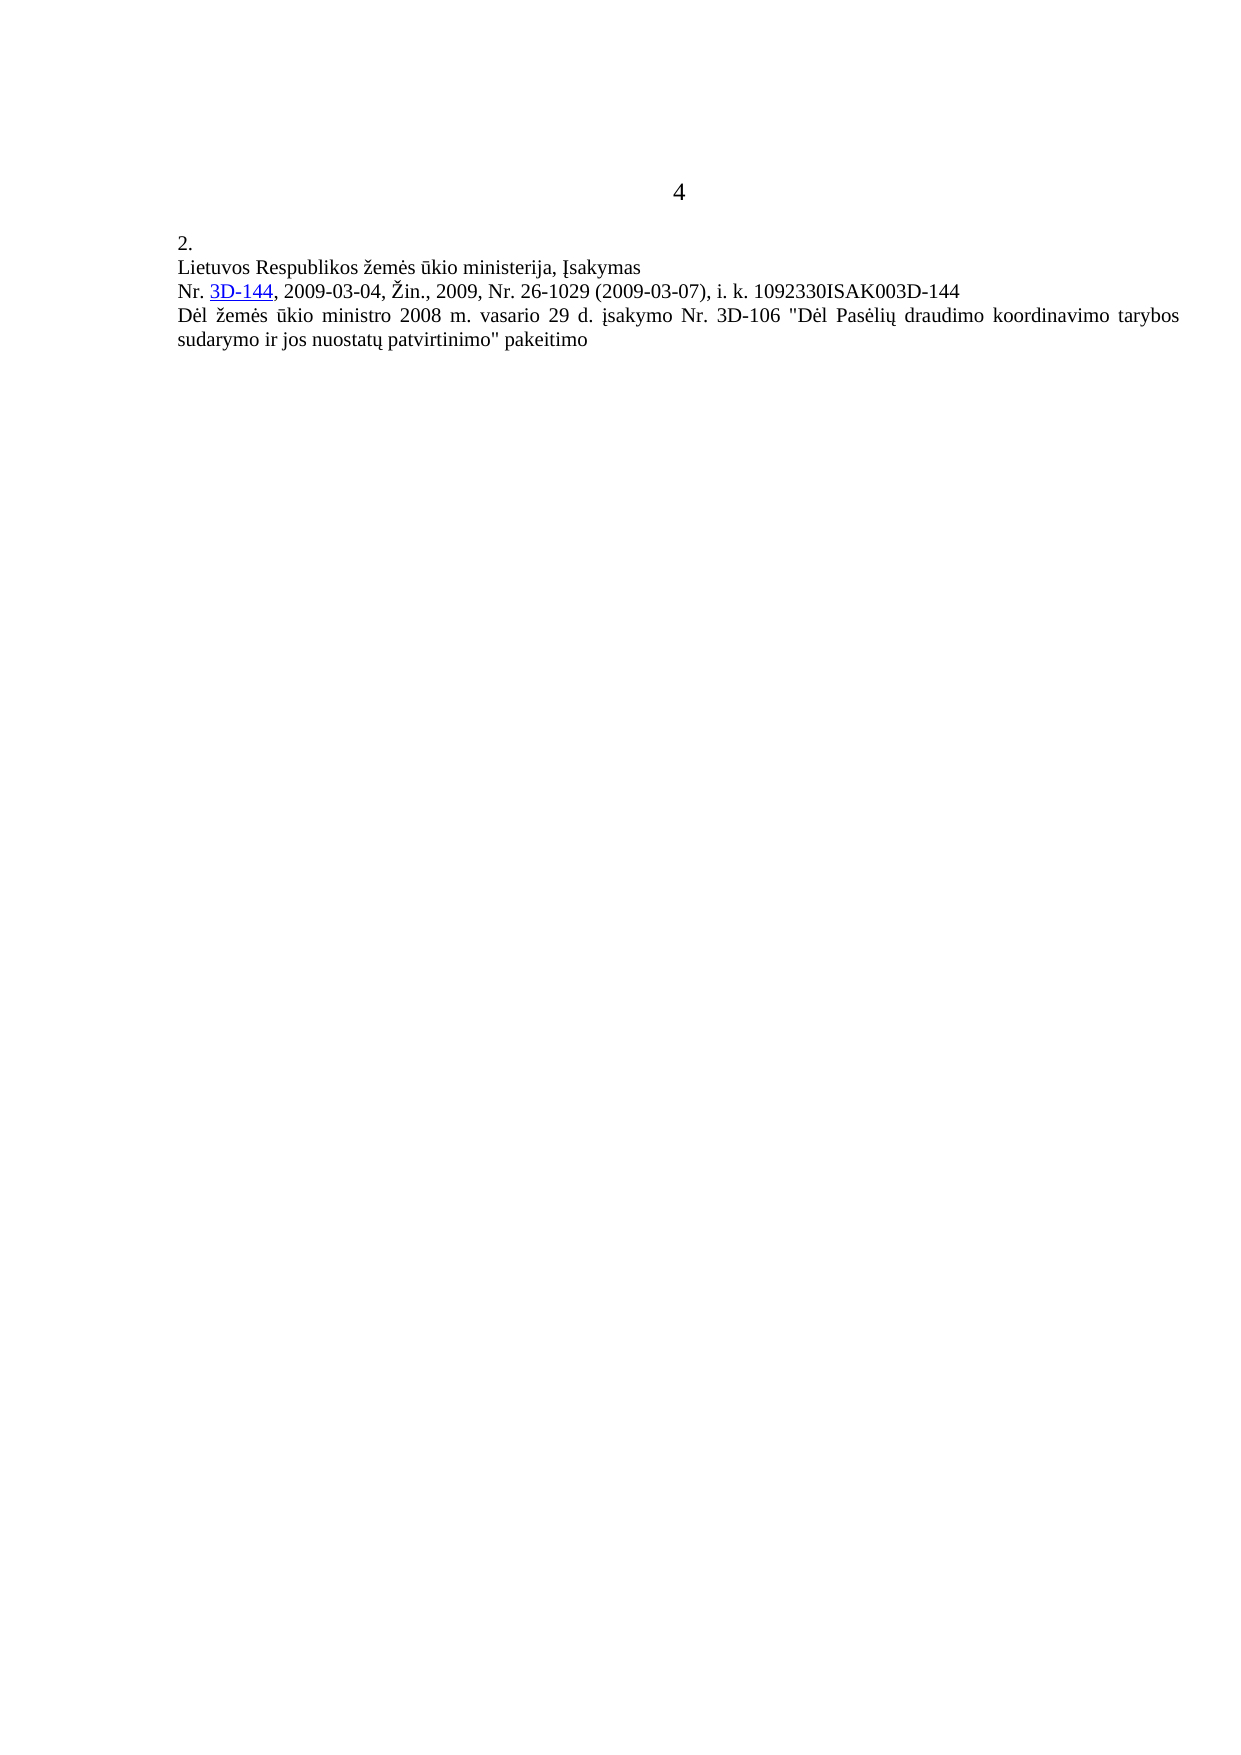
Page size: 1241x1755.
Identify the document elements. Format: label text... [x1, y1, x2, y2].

text 2. [177, 231, 1181, 255]
text Dėl žemės ūkio ministro 2008 m. vasario 29 d. įsakymo Nr. 3D-106 "Dėl Pasėlių draudimo koordinavimo tarybos sudarymo ir jos nuostatų patvirtinimo" pakeitimo [177, 303, 1181, 351]
text Nr. 3D-144, 2009-03-04, Žin., 2009, Nr. 26-1029 (2009-03-07), i. k. 1092330ISAK003D-144 [177, 279, 1181, 303]
text Lietuvos Respublikos žemės ūkio ministerija, Įsakymas [177, 255, 1181, 279]
